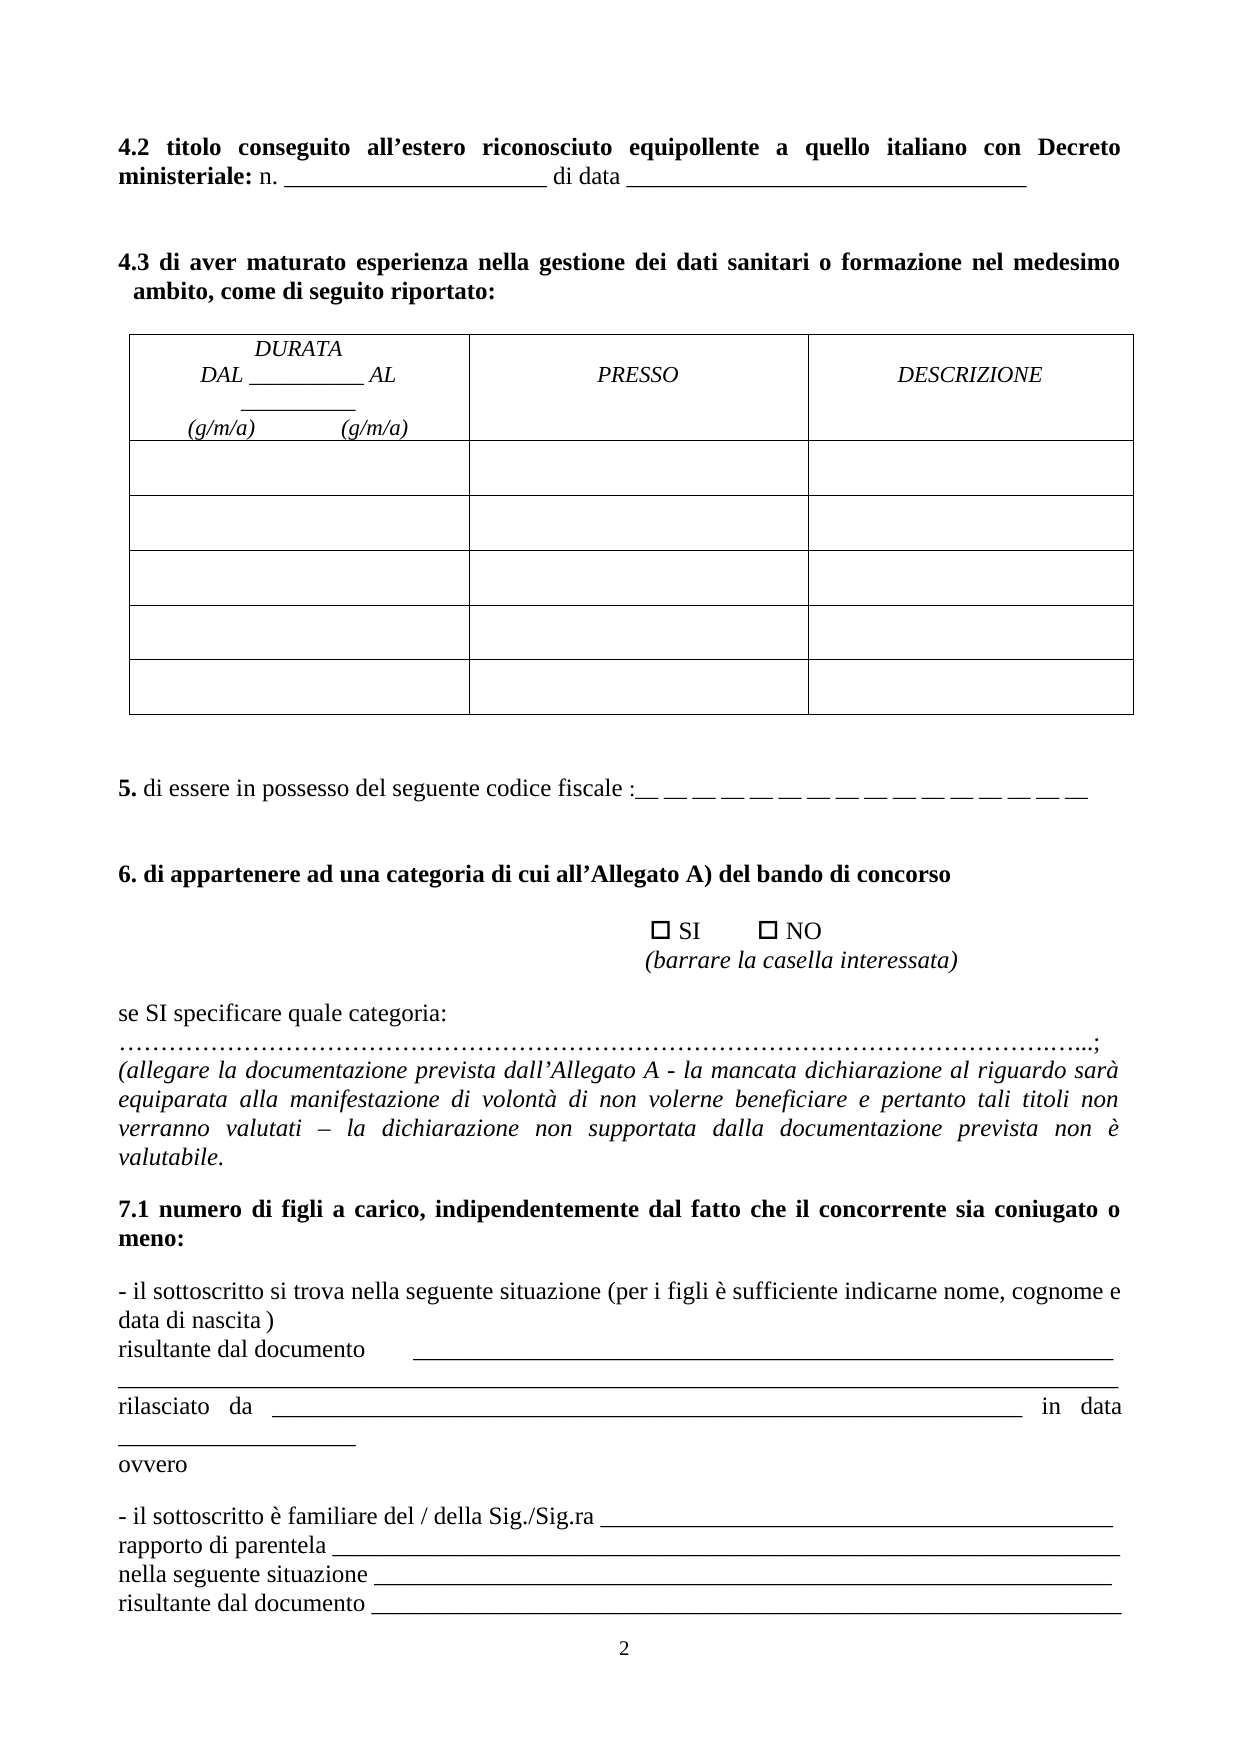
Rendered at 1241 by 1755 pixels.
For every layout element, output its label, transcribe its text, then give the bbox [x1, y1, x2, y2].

table_header DURATA DAL __________ AL __________ (g/m/a) (g/m/a) [130, 335, 469, 440]
table_cell [470, 606, 808, 659]
text 4.2 titolo conseguito all’estero riconosciuto equipollente a quello italiano con Decreto ministeriale: n. _____________________ di data ________________________________ [118, 132, 1122, 190]
text rapporto di parentela _______________________________________________________________ [118, 1530, 1122, 1559]
text (barrare la casella interessata) [645, 945, 1122, 974]
text (allegare la documentazione prevista dall’Allegato A - la mancata dichiarazione al riguardo sarà equiparata alla manifestazione di volontà di non volerne beneficiare e pertanto tali titoli non verranno valutati – la dichiarazione non supportata dalla documentazione prevista non è valutabile. [118, 1056, 1122, 1171]
table_cell [470, 496, 808, 550]
table_cell [809, 660, 1133, 714]
text 7.1 numero di figli a carico, indipendentemente dal fatto che il concorrente sia coniugato o meno: [118, 1194, 1122, 1252]
table_cell [470, 551, 808, 604]
table_cell [470, 441, 808, 495]
text risultante dal documento ________________________________________________________ [118, 1334, 1122, 1362]
text - il sottoscritto si trova nella seguente situazione (per i figli è sufficiente indicarne nome, cognome e data di nascita ) [118, 1276, 1122, 1334]
text 5. di essere in possesso del seguente codice fiscale :__ __ __ __ __ __ __ __ __ __ __ __ __ __ __ __ [118, 773, 1122, 801]
text 4.3 di aver maturato esperienza nella gestione dei dati sanitari o formazione nel medesimo ambito, come di seguito riportato: [118, 247, 1122, 305]
text nella seguente situazione ___________________________________________________________ [118, 1559, 1122, 1588]
table_cell [809, 606, 1133, 659]
table_cell [809, 496, 1133, 550]
table_cell [130, 606, 469, 659]
table_cell [809, 441, 1133, 495]
table_cell [130, 496, 469, 550]
text se SI specificare quale categoria: [118, 998, 1122, 1027]
text risultante dal documento ____________________________________________________________ [118, 1588, 1122, 1616]
text ovvero [118, 1449, 1122, 1477]
text rilasciato da ____________________________________________________________ in data ___________________ [118, 1391, 1122, 1449]
table_header DESCRIZIONE [809, 335, 1133, 440]
table_cell [470, 660, 808, 714]
table_cell [130, 441, 469, 495]
table_cell [130, 551, 469, 604]
table_cell [809, 551, 1133, 604]
text ________________________________________________________________________________ [118, 1362, 1122, 1391]
text 6. di appartenere ad una categoria di cui all’Allegato A) del bando di concorso [118, 859, 1122, 888]
text - il sottoscritto è familiare del / della Sig./Sig.ra _________________________________________ [118, 1501, 1122, 1530]
text ………………………………………………………………………………………………….…...; [118, 1027, 1122, 1056]
table_cell [130, 660, 469, 714]
text  SI  NO [118, 916, 1122, 945]
table_header PRESSO [470, 335, 808, 440]
